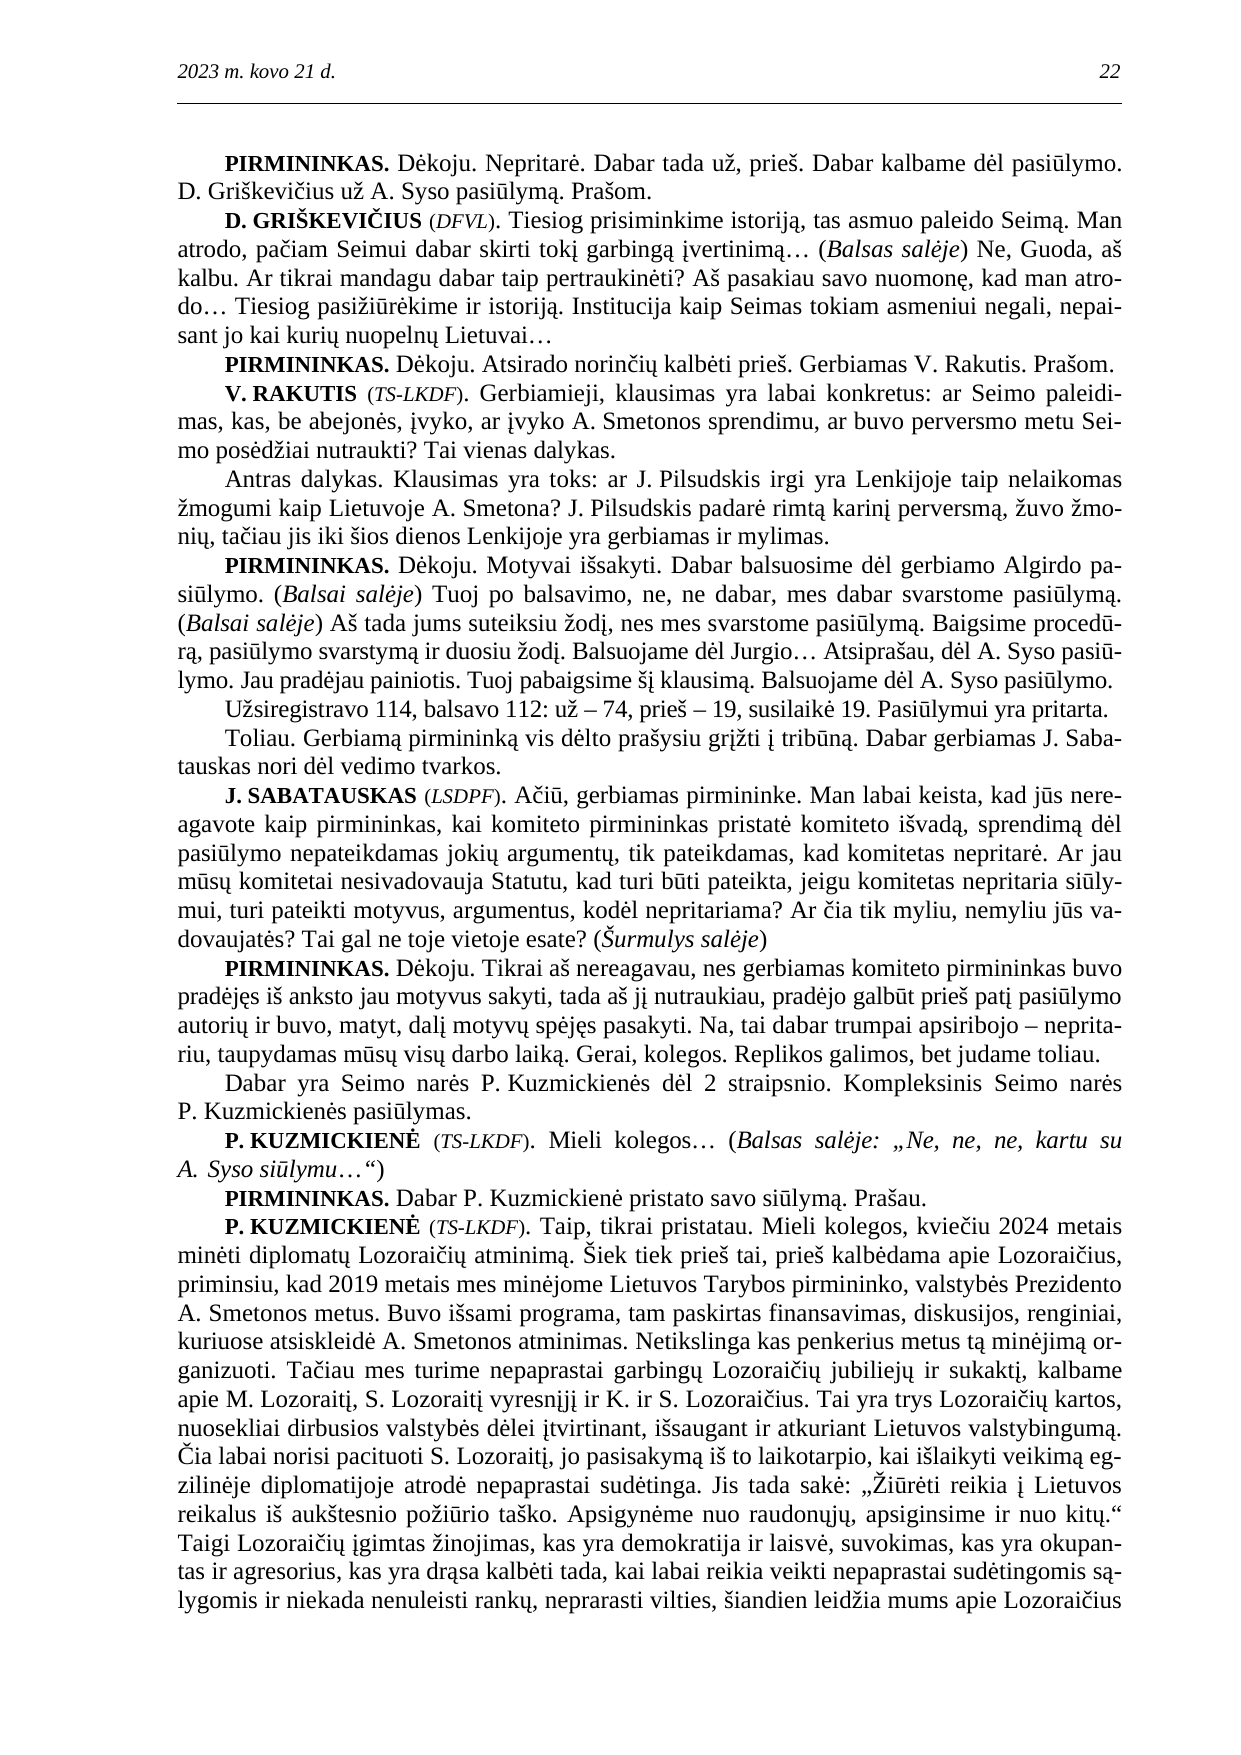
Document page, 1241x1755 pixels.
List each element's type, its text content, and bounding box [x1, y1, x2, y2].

text D. GRIŠKEVIČIUS (DFVL). Tie­siog pri­si­min­ki­me is­to­ri­ją, tas as­muo pa­lei­do Sei­mą. Man at­ro­do, pa­čiam Sei­mui da­bar skir­ti to­kį gar­bin­gą įver­ti­ni­mą… (Bal­sas sa­lė­je) Ne, Guo­da, aš kal­bu. Ar tik­rai man­da­gu da­bar taip per­trau­ki­nė­ti? Aš pa­sa­kiau sa­vo nuo­mo­nę, kad man at­ro­do… Tie­siog pa­si­žiū­rė­ki­me ir is­to­ri­ją. Ins­ti­tu­ci­ja kaip Sei­mas to­kiam as­me­niui ne­ga­li, ne­pai­sant jo kai ku­rių nuo­pel­nų Lie­tu­vai… [177, 205, 1122, 349]
text Ant­ras da­ly­kas. Klau­si­mas yra toks: ar J. Pil­sud­skis ir­gi yra Len­ki­jo­je taip ne­lai­ko­mas žmo­gu­mi kaip Lie­tu­vo­je A. Sme­to­na? J. Pil­sud­skis pa­da­rė rim­tą ka­ri­nį per­ver­smą, žu­vo žmo­nių, ta­čiau jis iki šios die­nos Len­ki­jo­je yra ger­bia­mas ir my­li­mas. [177, 464, 1122, 550]
text PIRMININKAS. Dė­ko­ju. Mo­ty­vai iš­sa­ky­ti. Da­bar bal­suo­si­me dėl ger­bia­mo Al­gir­do pa­siū­ly­mo. (Bal­sai sa­lė­je) Tuoj po bal­sa­vi­mo, ne, ne da­bar, mes da­bar svars­to­me pa­siū­ly­mą. (Bal­sai sa­lė­je) Aš ta­da jums su­teik­siu žo­dį, nes mes svars­to­me pa­siū­ly­mą. Baig­si­me pro­ce­dū­rą, pa­siū­ly­mo svars­ty­mą ir duo­siu žo­dį. Bal­suo­ja­me dėl Jur­gio… At­si­pra­šau, dėl A. Sy­so pa­siū­ly­mo. Jau pra­dė­jau pai­nio­tis. Tuoj pa­baig­si­me šį klau­si­mą. Bal­suo­ja­me dėl A. Sy­so pa­siū­ly­mo. [177, 550, 1122, 694]
text PIRMININKAS. Dė­ko­ju. Ne­pri­ta­rė. Da­bar ta­da už, prieš. Da­bar kal­ba­me dėl pa­siū­ly­mo. D. Griš­ke­vi­čius už A. Sy­so pa­siū­ly­mą. Pra­šom. [177, 148, 1122, 205]
text PIRMININKAS. Dė­ko­ju. At­si­ra­do no­rin­čių kal­bė­ti prieš. Ger­bia­mas V. Ra­ku­tis. Pra­šom. [177, 349, 1122, 378]
text P. KUZMICKIENĖ (TS-LKDF). Mie­li ko­le­gos… (Bal­sas sa­lė­je: „Ne, ne, ne, kar­tu su A. Sy­so siū­ly­mu…“) [177, 1125, 1122, 1183]
text J. SABATAUSKAS (LSDPF). Ačiū, ger­bia­mas pir­mi­nin­ke. Man la­bai keis­ta, kad jūs ne­re­a­ga­vo­te kaip pir­mi­nin­kas, kai ko­mi­te­to pir­mi­nin­kas pri­sta­tė ko­mi­te­to iš­va­dą, spren­di­mą dėl pa­siū­ly­mo ne­pa­teik­da­mas jo­kių ar­gu­men­tų, tik pa­teik­da­mas, kad ko­mi­te­tas ne­pri­ta­rė. Ar jau mū­sų ko­mi­te­tai ne­si­va­do­vau­ja Sta­tu­tu, kad tu­ri bū­ti pa­teik­ta, jei­gu ko­mi­te­tas ne­pri­ta­ria siū­ly­mui, tu­ri pa­teik­ti mo­ty­vus, ar­gu­men­tus, ko­dėl ne­pri­ta­ria­ma? Ar čia tik my­liu, ne­my­liu jūs va­do­vau­ja­tės? Tai gal ne to­je vie­to­je esa­te? (Šur­mu­lys sa­lė­je) [177, 780, 1122, 953]
text Už­si­re­gist­ra­vo 114, bal­sa­vo 112: už – 74, prieš – 19, su­si­lai­kė 19. Pa­siū­ly­mui yra pri­tar­ta. [177, 694, 1122, 723]
text To­liau. Ger­bia­mą pir­mi­nin­ką vis dėl­to pra­šy­siu grįž­ti į tri­bū­ną. Da­bar ger­bia­mas J. Sa­ba­taus­kas no­ri dėl ve­di­mo tvar­kos. [177, 723, 1122, 780]
text PIRMININKAS. Dė­ko­ju. Tik­rai aš ne­re­a­ga­vau, nes ger­bia­mas ko­mi­te­to pir­mi­nin­kas bu­vo pra­dė­jęs iš anks­to jau mo­ty­vus sa­ky­ti, ta­da aš jį nu­trau­kiau, pra­dė­jo gal­būt prieš pa­tį pa­siū­ly­mo au­to­rių ir bu­vo, ma­tyt, da­lį mo­ty­vų spė­jęs pa­sa­ky­ti. Na, tai da­bar trum­pai ap­si­ri­bo­jo – ne­pri­ta­riu, tau­py­da­mas mū­sų vi­sų dar­bo lai­ką. Ge­rai, ko­le­gos. Re­pli­kos ga­li­mos, bet ju­da­me to­liau. [177, 953, 1122, 1068]
text PIRMININKAS. Da­bar P. Kuz­mic­kie­nė pri­sta­to sa­vo siū­ly­mą. Pra­šau. [177, 1183, 1122, 1211]
text Da­bar yra Sei­mo na­rės P. Kuz­mic­kie­nės dėl 2 straips­nio. Kom­plek­si­nis Sei­mo na­rės P. Ku­z­mic­kie­nės pa­siū­ly­mas. [177, 1068, 1122, 1125]
text V. RAKUTIS (TS-LKDF). Ger­bia­mie­ji, klau­si­mas yra la­bai kon­kre­tus: ar Sei­mo pa­lei­di­mas, kas, be abe­jo­nės, įvy­ko, ar įvy­ko A. Sme­to­nos spren­di­mu, ar bu­vo per­ver­smo me­tu Sei­mo po­sė­džiai nu­trauk­ti? Tai vie­nas da­ly­kas. [177, 378, 1122, 464]
text P. KUZMICKIENĖ (TS-LKDF). Taip, tik­rai pri­sta­tau. Mie­li ko­le­gos, kvie­čiu 2024 me­tais mi­nė­ti di­plo­ma­tų Lo­zo­rai­čių at­mi­ni­mą. Šiek tiek prieš tai, prieš kal­bė­da­ma apie Lo­zo­rai­čius, pri­min­siu, kad 2019 me­tais mes mi­nė­jo­me Lie­tu­vos Ta­ry­bos pir­mi­nin­ko, vals­ty­bės Pre­zi­den­to A. Sme­to­nos me­tus. Bu­vo iš­sa­mi pro­gra­ma, tam pa­skir­tas fi­nan­sa­vi­mas, dis­ku­si­jos, ren­gi­niai, ku­riuo­se at­si­sklei­dė A. Sme­to­nos at­mi­ni­mas. Ne­tiks­lin­ga kas pen­ke­rius me­tus tą mi­nė­ji­mą or­ga­ni­zuo­ti. Ta­čiau mes tu­ri­me ne­pa­pras­tai gar­bin­gų Lo­zo­rai­čių ju­bi­lie­jų ir su­kak­tį, kal­ba­me apie M. Lo­zo­rai­tį, S. Lo­zo­rai­tį vy­res­nį­jį ir K. ir S. Lo­zo­rai­čius. Tai yra trys Lo­zo­rai­čių kar­tos, nuo­sek­liai dir­bu­sios vals­ty­bės dė­lei įtvir­ti­nant, iš­sau­gant ir at­ku­riant Lie­tu­vos vals­ty­bin­gu­mą. Čia la­bai no­ri­si pa­ci­tuo­ti S. Lo­zo­rai­tį, jo pa­si­sa­ky­mą iš to lai­ko­tar­pio, kai iš­lai­ky­ti vei­ki­mą eg­zi­li­nė­je di­plo­ma­ti­jo­je at­ro­dė ne­pa­pras­tai su­dė­tin­ga. Jis ta­da sa­kė: „Žiū­rė­ti rei­kia į Lie­tu­vos rei­ka­lus iš aukš­tes­nio po­žiū­rio taš­ko. Ap­si­gy­nė­me nuo rau­do­nų­jų, ap­si­gin­si­me ir nuo ki­tų.“ Tai­gi Lo­zo­rai­čių įgim­tas ži­no­ji­mas, kas yra de­mo­kra­tija ir lais­vė, su­vo­ki­mas, kas yra oku­pan­tas ir ag­re­so­rius, kas yra drą­sa kal­bė­ti ta­da, kai la­bai rei­kia veik­ti ne­pa­pras­tai su­dė­tin­go­mis są­ly­go­mis ir nie­ka­da ne­nu­leis­ti ran­kų, ne­pra­ras­ti vil­ties, šian­dien lei­džia mums apie Lo­zo­rai­čius [177, 1211, 1122, 1614]
